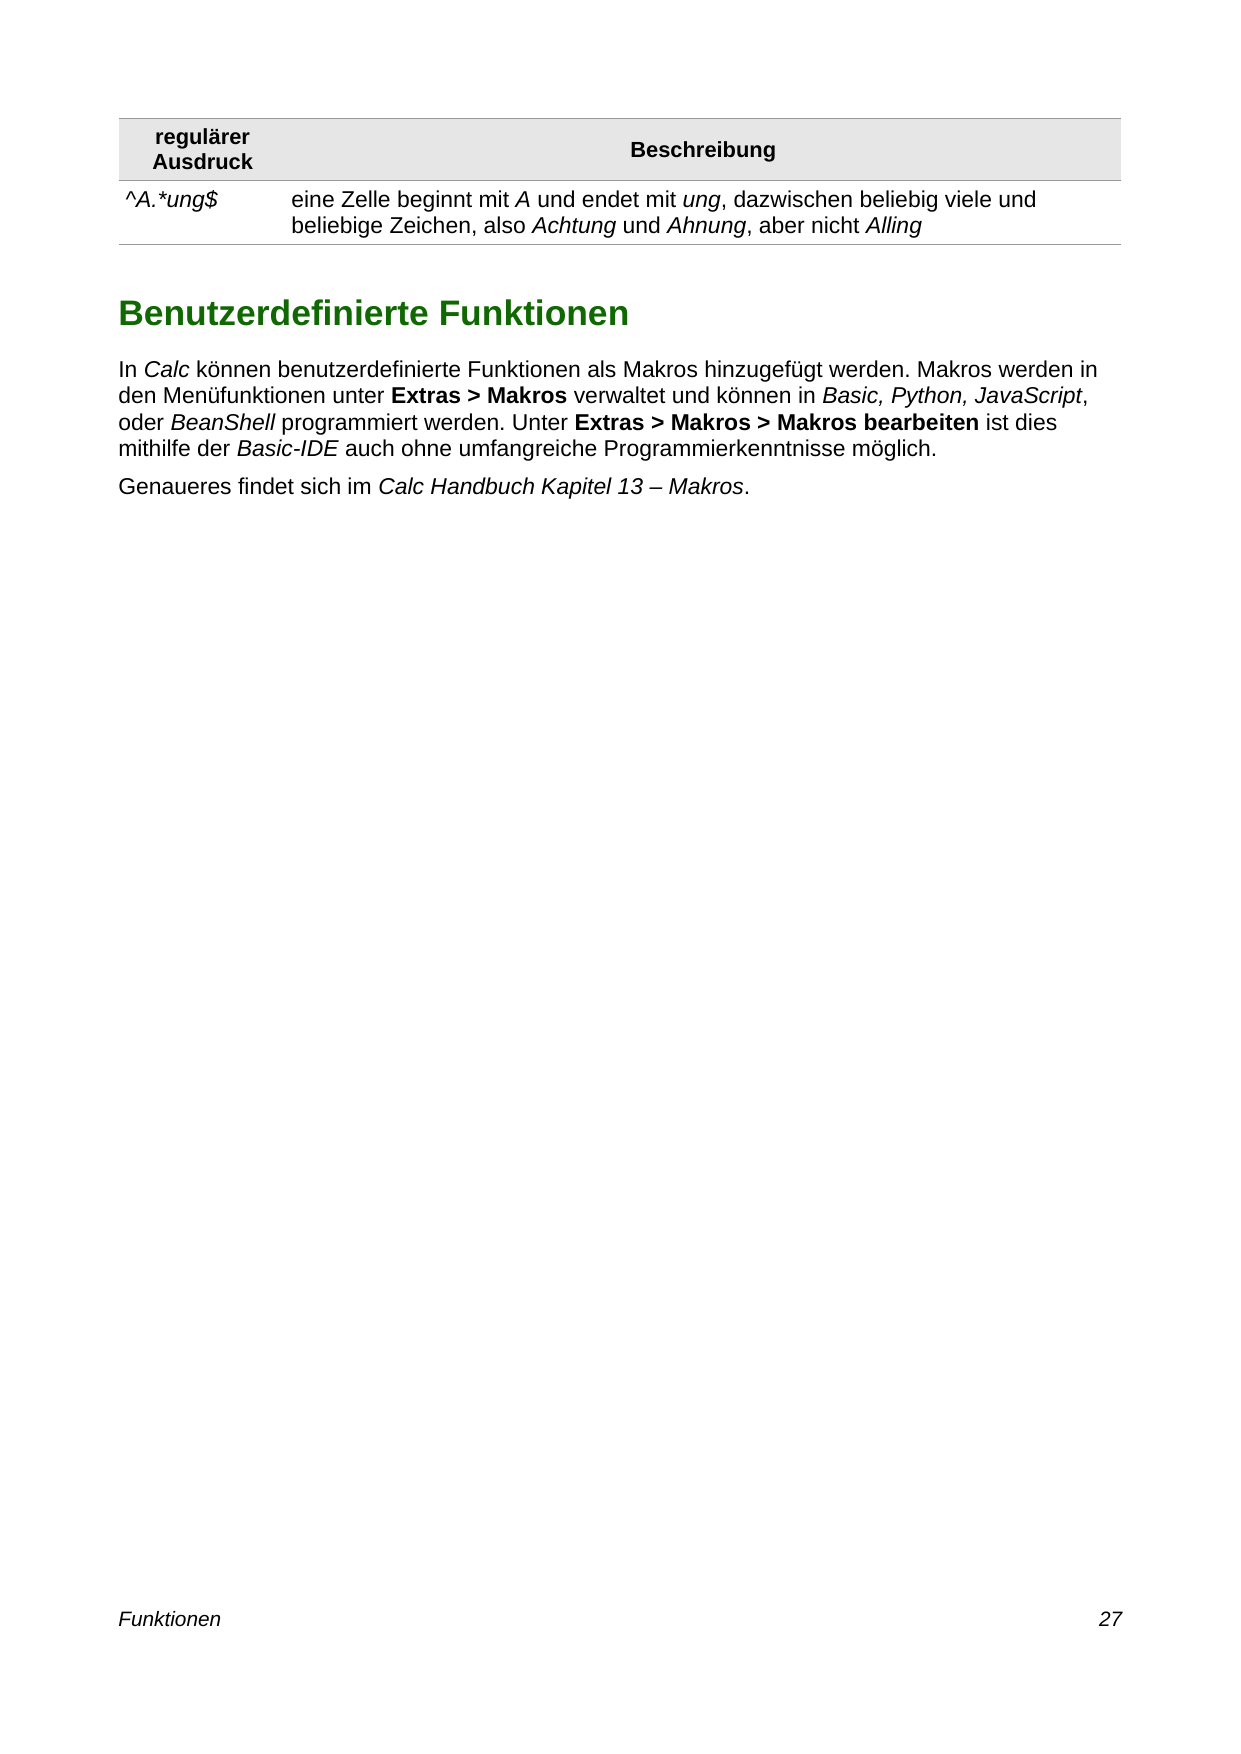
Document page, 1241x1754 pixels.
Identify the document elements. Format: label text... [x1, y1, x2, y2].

table_cell ^A.*ung$ [119, 181, 286, 244]
subtitle Benutzerdefinierte Funktionen [118, 292, 1122, 332]
table_header regulärer Ausdruck [119, 119, 286, 180]
text Genaueres findet sich im Calc Handbuch Kapitel 13 – Makros. [118, 473, 1122, 499]
text In Calc können benutzerdefinierte Funktionen als Makros hinzugefügt werden. Makros werden in den Menüfunktionen unter Extras > Makros verwaltet und können in Basic, Python, JavaScript, oder BeanShell programmiert werden. Unter Extras > Makros > Makros bearbeiten ist dies mithilfe der Basic-IDE auch ohne umfangreiche Programmierkenntnisse möglich. [118, 356, 1122, 461]
table_cell eine Zelle beginnt mit A und endet mit ung, dazwischen beliebig viele und beliebige Zeichen, also Achtung und Ahnung, aber nicht Alling [286, 181, 1121, 244]
table_header Beschreibung [286, 119, 1121, 180]
